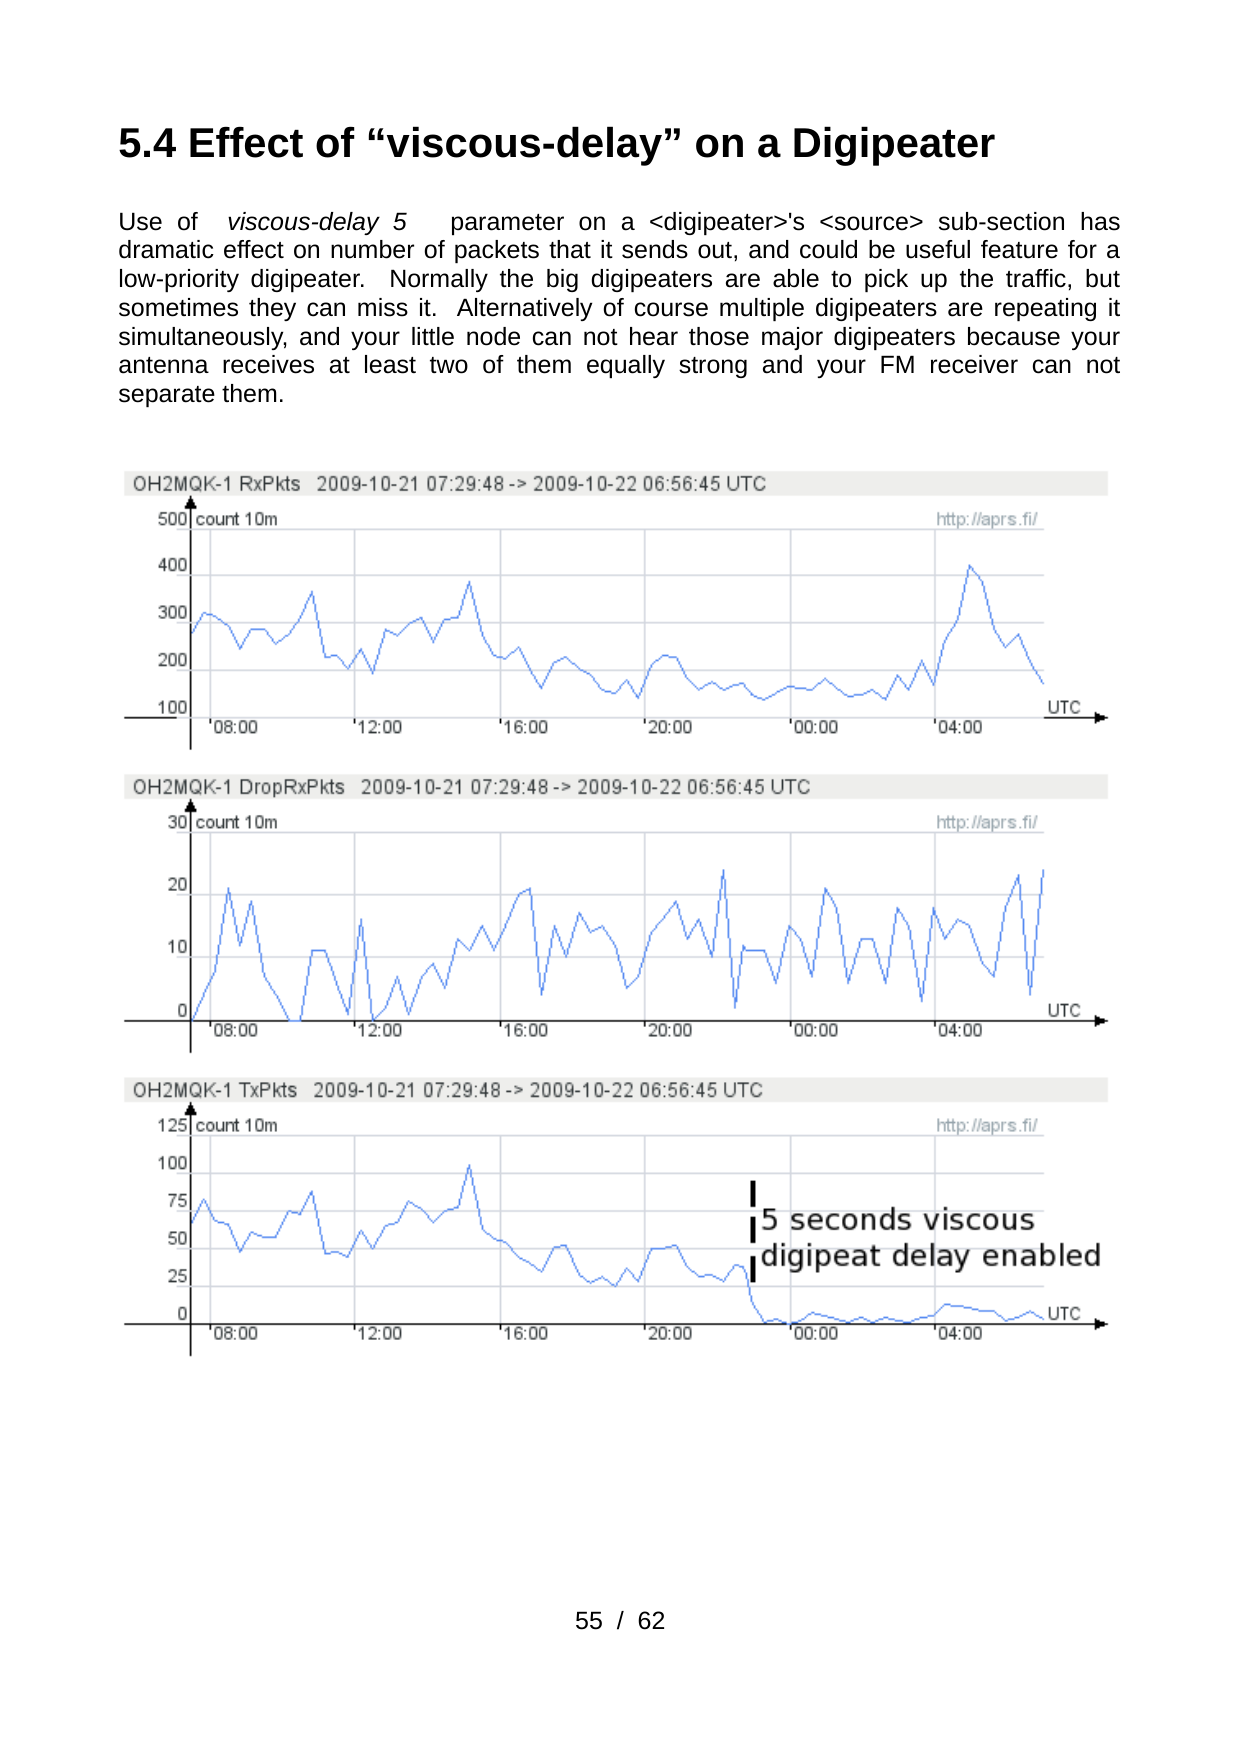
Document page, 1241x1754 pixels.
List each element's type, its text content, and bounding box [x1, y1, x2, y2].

text Use of viscous-delay 5 parameter on a <digipeater>'s <source> sub-section has dramatic effect on number of packets that it sends out, and could be useful feature for a low-priority digipeater. Normally the big digipeaters are able to pick up the traffic, but sometimes they can miss it. Alternatively of course multiple digipeaters are repeating it simultaneously, and your little node can not hear those major digipeaters because your antenna receives at least two of them equally strong and your FM receiver can not separate them. [118, 207, 1122, 408]
subtitle Effect of “viscous-delay” on a Digipeater [118, 118, 1122, 166]
picture [118, 460, 1123, 1358]
